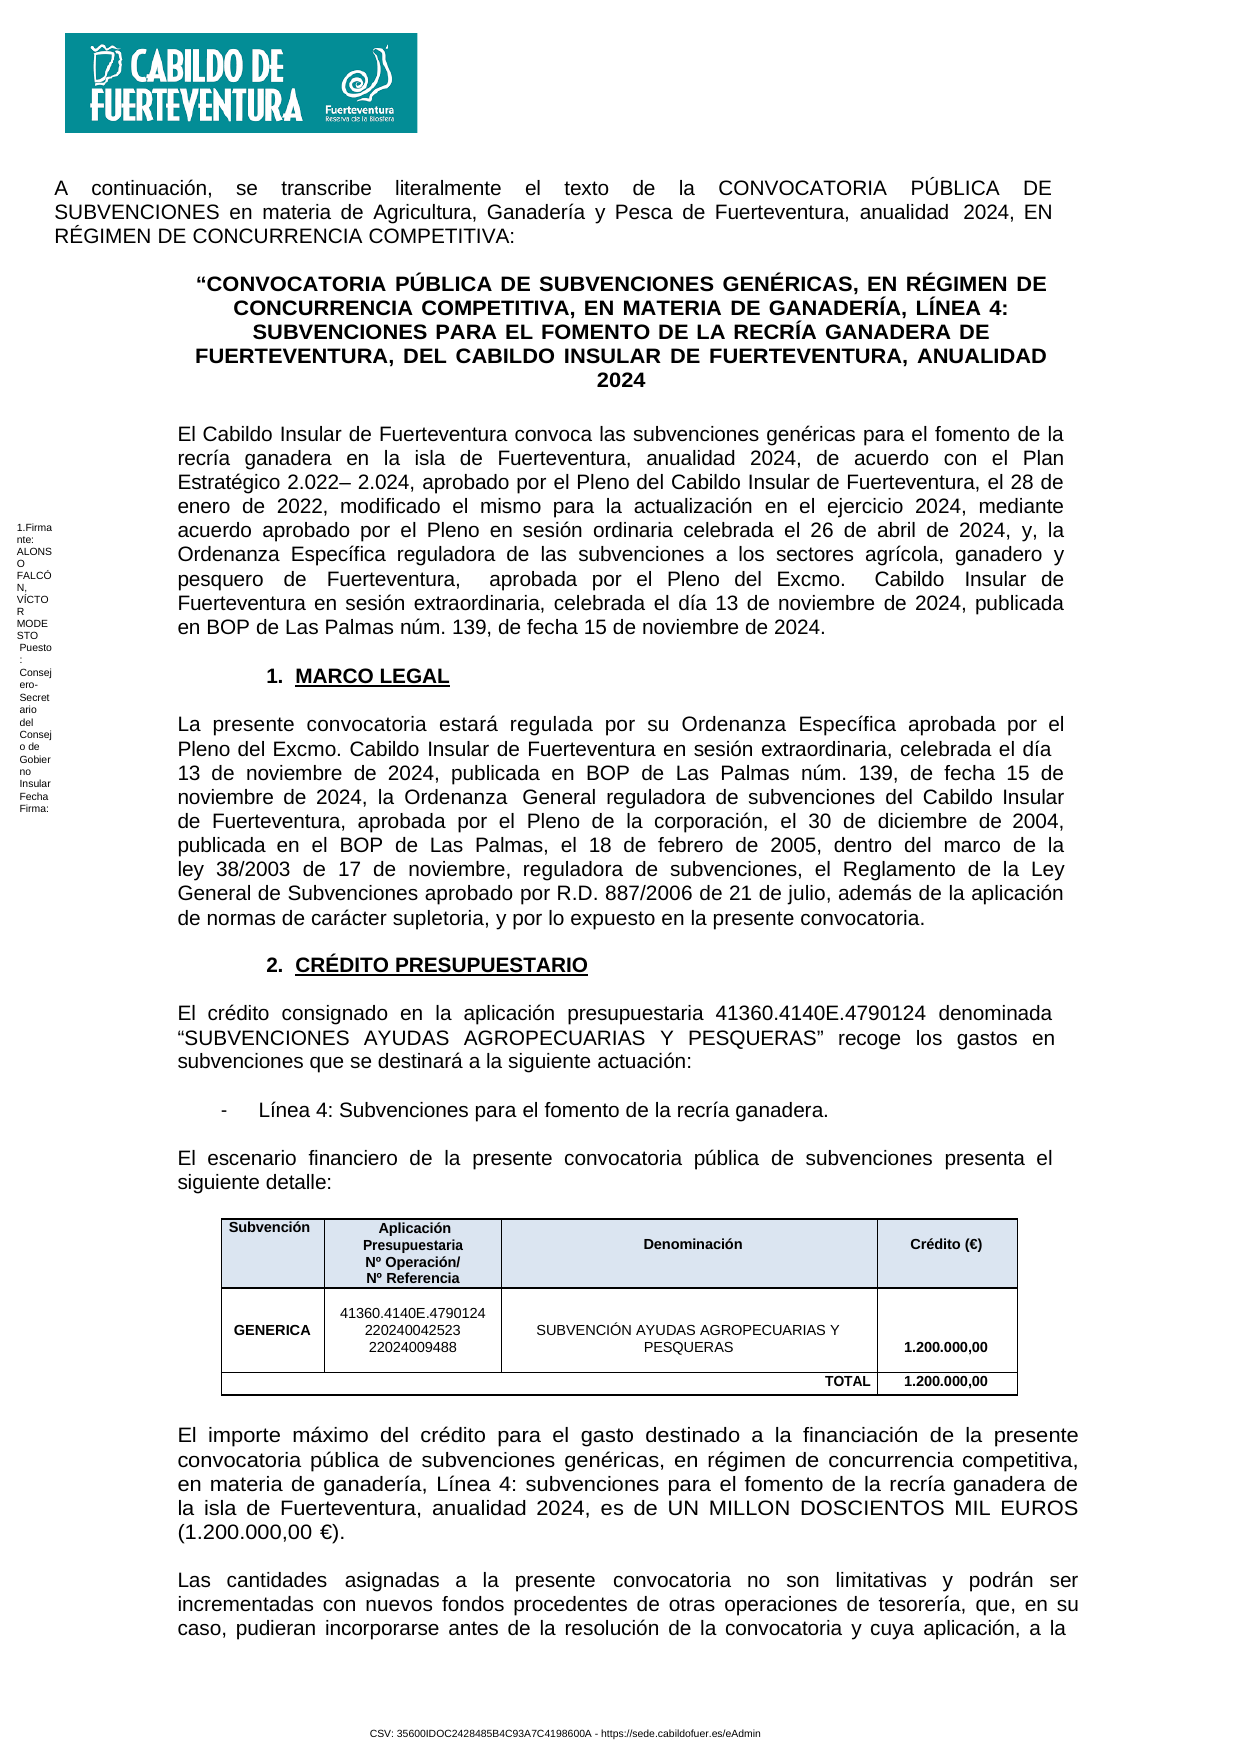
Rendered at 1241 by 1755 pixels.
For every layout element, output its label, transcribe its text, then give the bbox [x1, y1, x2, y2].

text 13 de noviembre de 2024, publicada en BOP de Las Palmas núm. 139, de fecha 15 de noviembre de 2024, la Ordenanza General reguladora de subvenciones del Cabildo Insular de Fuerteventura, aprobada por el Pleno de la corporación, el 30 de diciembre de 2004, publicada en el BOP de Las Palmas, el 18 de febrero de 2005, dentro del marco de la ley 38/2003 de 17 de noviembre, reguladora de subvenciones, el Reglamento de la Ley General de Subvenciones aprobado por R.D. 887/2006 de 21 de julio, además de la aplicación de normas de carácter supletoria, y por lo expuesto en la presente convocatoria. [177, 760, 1065, 929]
table_header Denominación [502, 1220, 877, 1287]
list CRÉDITO PRESUPUESTARIO [266, 953, 1241, 977]
text El Cabildo Insular de Fuerteventura convoca las subvenciones genéricas para el fomento de la recría ganadera en la isla de Fuerteventura, anualidad 2024, de acuerdo con el Plan Estratégico 2.022– 2.024, aprobado por el Pleno del Cabildo Insular de Fuerteventura, el 28 de enero de 2022, modificado el mismo para la actualización en el ejercicio 2024, mediante acuerdo aprobado por el Pleno en sesión ordinaria celebrada el 26 de abril de 2024, y, la Ordenanza Específica reguladora de las subvenciones a los sectores agrícola, ganadero y pesquero de Fuerteventura, aprobada por el Pleno del Excmo. Cabildo Insular de Fuerteventura en sesión extraordinaria, celebrada el día 13 de noviembre de 2024, publicada en BOP de Las Palmas núm. 139, de fecha 15 de noviembre de 2024. [177, 421, 1064, 639]
text El importe máximo del crédito para el gasto destinado a la financiación de la presente convocatoria pública de subvenciones genéricas, en régimen de concurrencia competitiva, en materia de ganadería, Línea 4: subvenciones para el fomento de la recría ganadera de la isla de Fuerteventura, anualidad 2024, es de UN MILLON DOSCIENTOS MIL EUROS (1.200.000,00 €). [177, 1423, 1079, 1544]
table_cell 41360.4140E.4790124 220240042523 22024009488 [325, 1289, 501, 1372]
text El escenario financiero de la presente convocatoria pública de subvenciones presenta el siguiente detalle: [177, 1146, 1064, 1194]
text 1.Firmante: ALONSO FALCÓN, VÍCTOR MODESTO [17, 521, 54, 641]
table_cell GENERICA [222, 1289, 324, 1372]
text El crédito consignado en la aplicación presupuestaria 41360.4140E.4790124 denominada “SUBVENCIONES AYUDAS AGROPECUARIAS Y PESQUERAS” recoge los gastos en [177, 1001, 1064, 1049]
table_cell SUBVENCIÓN AYUDAS AGROPECUARIAS Y PESQUERAS [502, 1289, 877, 1372]
text Las cantidades asignadas a la presente convocatoria no son limitativas y podrán ser incrementadas con nuevos fondos procedentes de otras operaciones de tesorería, que, en su caso, pudieran incorporarse antes de la resolución de la convocatoria y cuya aplicación, a la [177, 1568, 1079, 1640]
table_header Aplicación Presupuestaria Nº Operación/ Nº Referencia [325, 1220, 501, 1287]
table_header Subvención [222, 1220, 324, 1287]
text La presente convocatoria estará regulada por su Ordenanza Específica aprobada por el Pleno del Excmo. Cabildo Insular de Fuerteventura en sesión extraordinaria, celebrada el día [177, 712, 1064, 760]
table_cell 1.200.000,00 [878, 1373, 1017, 1394]
list MARCO LEGAL [266, 664, 1241, 688]
table_cell 1.200.000,00 [878, 1289, 1017, 1372]
table_header Crédito (€) [878, 1220, 1017, 1287]
text Puesto: Consejero-Secretario del Consejo de Gobierno Insular Fecha Firma: 10/12/2024 11:00:26 [19, 642, 52, 817]
text “CONVOCATORIA PÚBLICA DE SUBVENCIONES GENÉRICAS, EN RÉGIMEN DE CONCURRENCIA COMPETITIVA, EN MATERIA DE GANADERÍA, LÍNEA 4: SUBVENCIONES PARA EL FOMENTO DE LA RECRÍA GANADERA DE FUERTEVENTURA, DEL CABILDO INSULAR DE FUERTEVENTURA, ANUALIDAD 2024 [190, 272, 1051, 392]
text subvenciones que se destinará a la siguiente actuación: [177, 1049, 1241, 1073]
text - Línea 4: Subvenciones para el fomento de la recría ganadera. [221, 1098, 1241, 1123]
subtitle A continuación, se transcribe literalmente el texto de la CONVOCATORIA PÚBLICA DE SUBVENCIONES en materia de Agricultura, Ganadería y Pesca de Fuerteventura, anualidad 2024, EN RÉGIMEN DE CONCURRENCIA COMPETITIVA: [54, 176, 1052, 248]
subtitle [14, 521, 54, 817]
table_cell TOTAL [222, 1373, 877, 1394]
